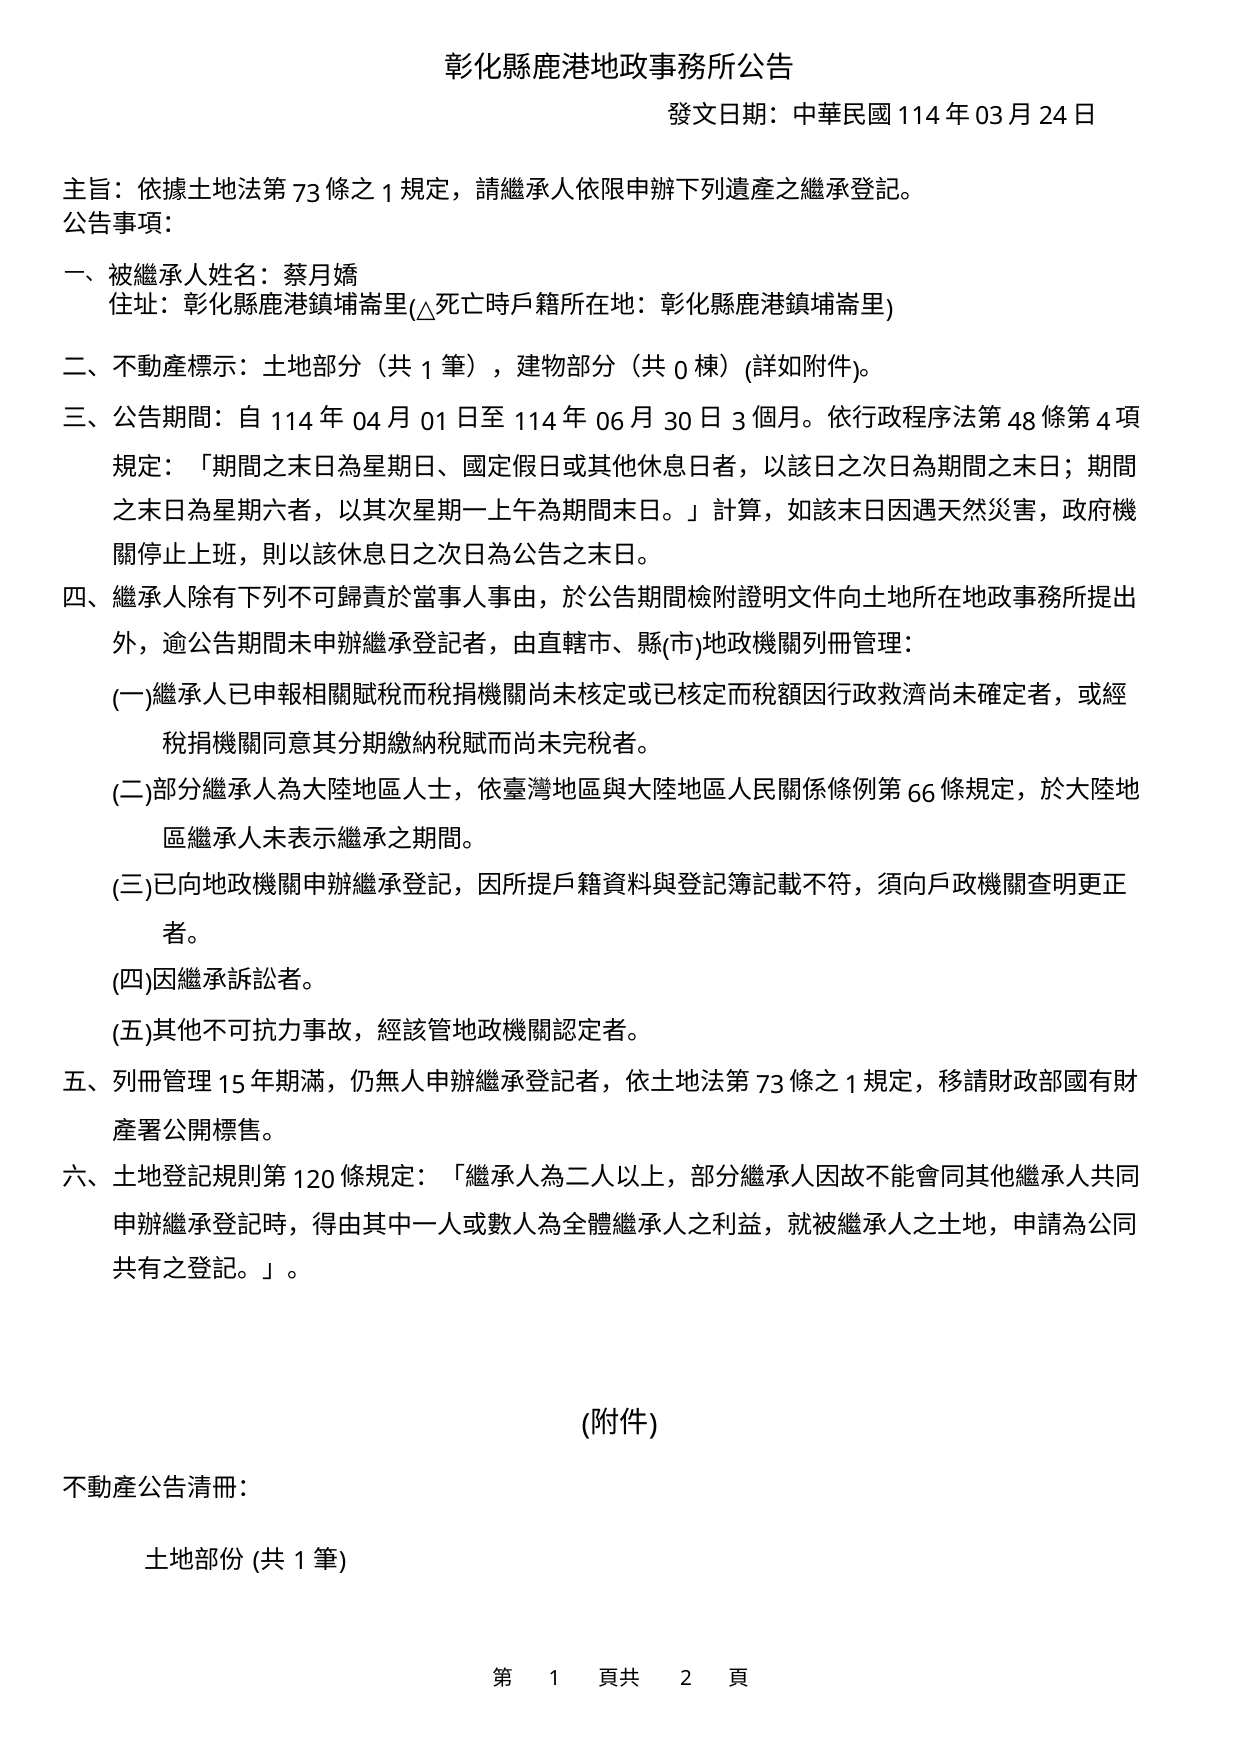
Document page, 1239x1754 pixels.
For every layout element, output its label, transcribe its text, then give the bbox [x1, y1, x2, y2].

table_header [667, 0, 718, 41]
table_cell [0, 353, 62, 1352]
table_cell [1177, 1454, 1239, 1526]
table_cell [1177, 1598, 1239, 1657]
table_header [483, 0, 523, 41]
table_cell [62, 95, 109, 135]
table_cell [718, 1352, 759, 1392]
table_header [62, 0, 109, 41]
table_cell [0, 312, 62, 353]
table_cell [1177, 353, 1239, 1352]
table_cell [523, 135, 585, 176]
table_cell 彰化縣鹿港地政事務所公告 [62, 41, 1177, 94]
table_cell (附件) [62, 1392, 1177, 1453]
table_cell 主旨：依據土地法第73條之1規定，請繼承人依限申辦下列遺產之繼承登記。 公告事項： [62, 176, 1177, 261]
table_cell [1177, 1526, 1239, 1597]
table_cell 第 [483, 1658, 523, 1698]
table_cell 頁 [718, 1658, 759, 1698]
table_cell [653, 1598, 667, 1657]
table_cell [759, 1658, 1177, 1698]
table_cell [62, 312, 109, 353]
table_cell [1177, 216, 1239, 261]
table_cell [523, 1598, 585, 1657]
table_header [759, 0, 1177, 41]
table_cell [0, 216, 62, 261]
table_cell [1177, 1352, 1239, 1392]
table_cell [759, 1352, 1177, 1392]
table_cell 被繼承人姓名：蔡月嬌 住址：彰化縣鹿港鎮埔崙里(△死亡時戶籍所在地：彰化縣鹿港鎮埔崙里) [109, 261, 1177, 353]
table_cell [0, 41, 62, 94]
table_cell [667, 1598, 718, 1657]
table_cell [1177, 1658, 1239, 1698]
table_cell [653, 95, 667, 135]
table_cell [1177, 1392, 1239, 1453]
table_header [718, 0, 759, 41]
table_cell [0, 1392, 62, 1453]
table_cell [523, 1352, 585, 1392]
table_cell [483, 1598, 523, 1657]
table_cell [109, 1658, 482, 1698]
table_cell [62, 135, 109, 176]
table_cell [109, 1352, 482, 1392]
table_cell 2 [653, 1658, 718, 1698]
table_cell [1177, 135, 1239, 176]
table_cell [585, 1598, 653, 1657]
table_cell 不動產公告清冊： [62, 1454, 1177, 1526]
table_cell [759, 135, 1177, 176]
table_header [585, 0, 653, 41]
table_cell [1177, 95, 1239, 135]
table_cell [523, 95, 585, 135]
table_cell [653, 135, 667, 176]
table_cell 1 [523, 1658, 585, 1698]
table_cell [0, 135, 62, 176]
table_cell [667, 1352, 718, 1392]
table_cell [585, 95, 653, 135]
table_cell [0, 1526, 62, 1597]
table_header [653, 0, 667, 41]
table_cell [1177, 312, 1239, 353]
table_cell [759, 1598, 1177, 1657]
table_cell [0, 95, 62, 135]
table_cell [1177, 176, 1239, 216]
table_cell [718, 135, 759, 176]
table_cell 頁共 [585, 1658, 653, 1698]
table_cell [109, 1598, 482, 1657]
table_cell [585, 135, 653, 176]
table_cell 二、不動產標示：土地部分（共 1 筆），建物部分（共 0 棟）(詳如附件)。 三、公告期間：自 114 年 04 月 01 日至 114 年 06 月 30 日 3 個月。依行政程序法第48條第4項 規定：「期間之末日為星期日、國定假日或其他休息日者，以該日之次日為期間之末日；期間 之末日為星期六者，以其次星期一上午為期間末日。」計算，如該末日因遇天然災害，政府機 關停止上班，則以該休息日之次日為公告之末日。 四、繼承人除有下列不可歸責於當事人事由，於公告期間檢附證明文件向土地所在地政事務所提出 外，逾公告期間未申辦繼承登記者，由直轄市、縣(市)地政機關列冊管理： (一)繼承人已申報相關賦稅而稅捐機關尚未核定或已核定而稅額因行政救濟尚未確定者，或經 稅捐機關同意其分期繳納稅賦而尚未完稅者。 (二)部分繼承人為大陸地區人士，依臺灣地區與大陸地區人民關係條例第66條規定，於大陸地 區繼承人未表示繼承之期間。 (三)已向地政機關申辦繼承登記，因所提戶籍資料與登記簿記載不符，須向戶政機關查明更正 者。 (四)因繼承訴訟者。 (五)其他不可抗力事故，經該管地政機關認定者。 五、列冊管理15年期滿，仍無人申辦繼承登記者，依土地法第73條之1規定，移請財政部國有財 產署公開標售。 六、土地登記規則第120條規定：「繼承人為二人以上，部分繼承人因故不能會同其他繼承人共同 申辦繼承登記時，得由其中一人或數人為全體繼承人之利益，就被繼承人之土地，申請為公同 共有之登記。」。 [62, 353, 1177, 1352]
table_cell [585, 1352, 653, 1392]
table_cell [109, 135, 482, 176]
table_header [523, 0, 585, 41]
table_cell [483, 1352, 523, 1392]
table_header [0, 0, 62, 41]
table_cell [483, 135, 523, 176]
table_cell [718, 1598, 759, 1657]
table_cell [0, 1454, 62, 1526]
table_cell [0, 1658, 62, 1698]
table_cell [0, 261, 62, 312]
table_cell [483, 95, 523, 135]
table_cell [0, 1352, 62, 1392]
table_cell [62, 1352, 109, 1392]
table_header [109, 0, 482, 41]
table_cell [0, 176, 62, 216]
table_cell [62, 1658, 109, 1698]
table_cell [653, 1352, 667, 1392]
table_cell [0, 1598, 62, 1657]
table_cell [1177, 41, 1239, 94]
table_cell [1177, 261, 1239, 312]
table_cell 土地部份 (共 1 筆) [62, 1526, 1177, 1597]
table_cell [667, 135, 718, 176]
table_cell [109, 95, 482, 135]
table_header [1177, 0, 1239, 41]
table_cell 一、 [62, 261, 109, 312]
table_cell [62, 1598, 109, 1657]
table_cell 發文日期：中華民國114年03月24日 [667, 95, 1177, 135]
